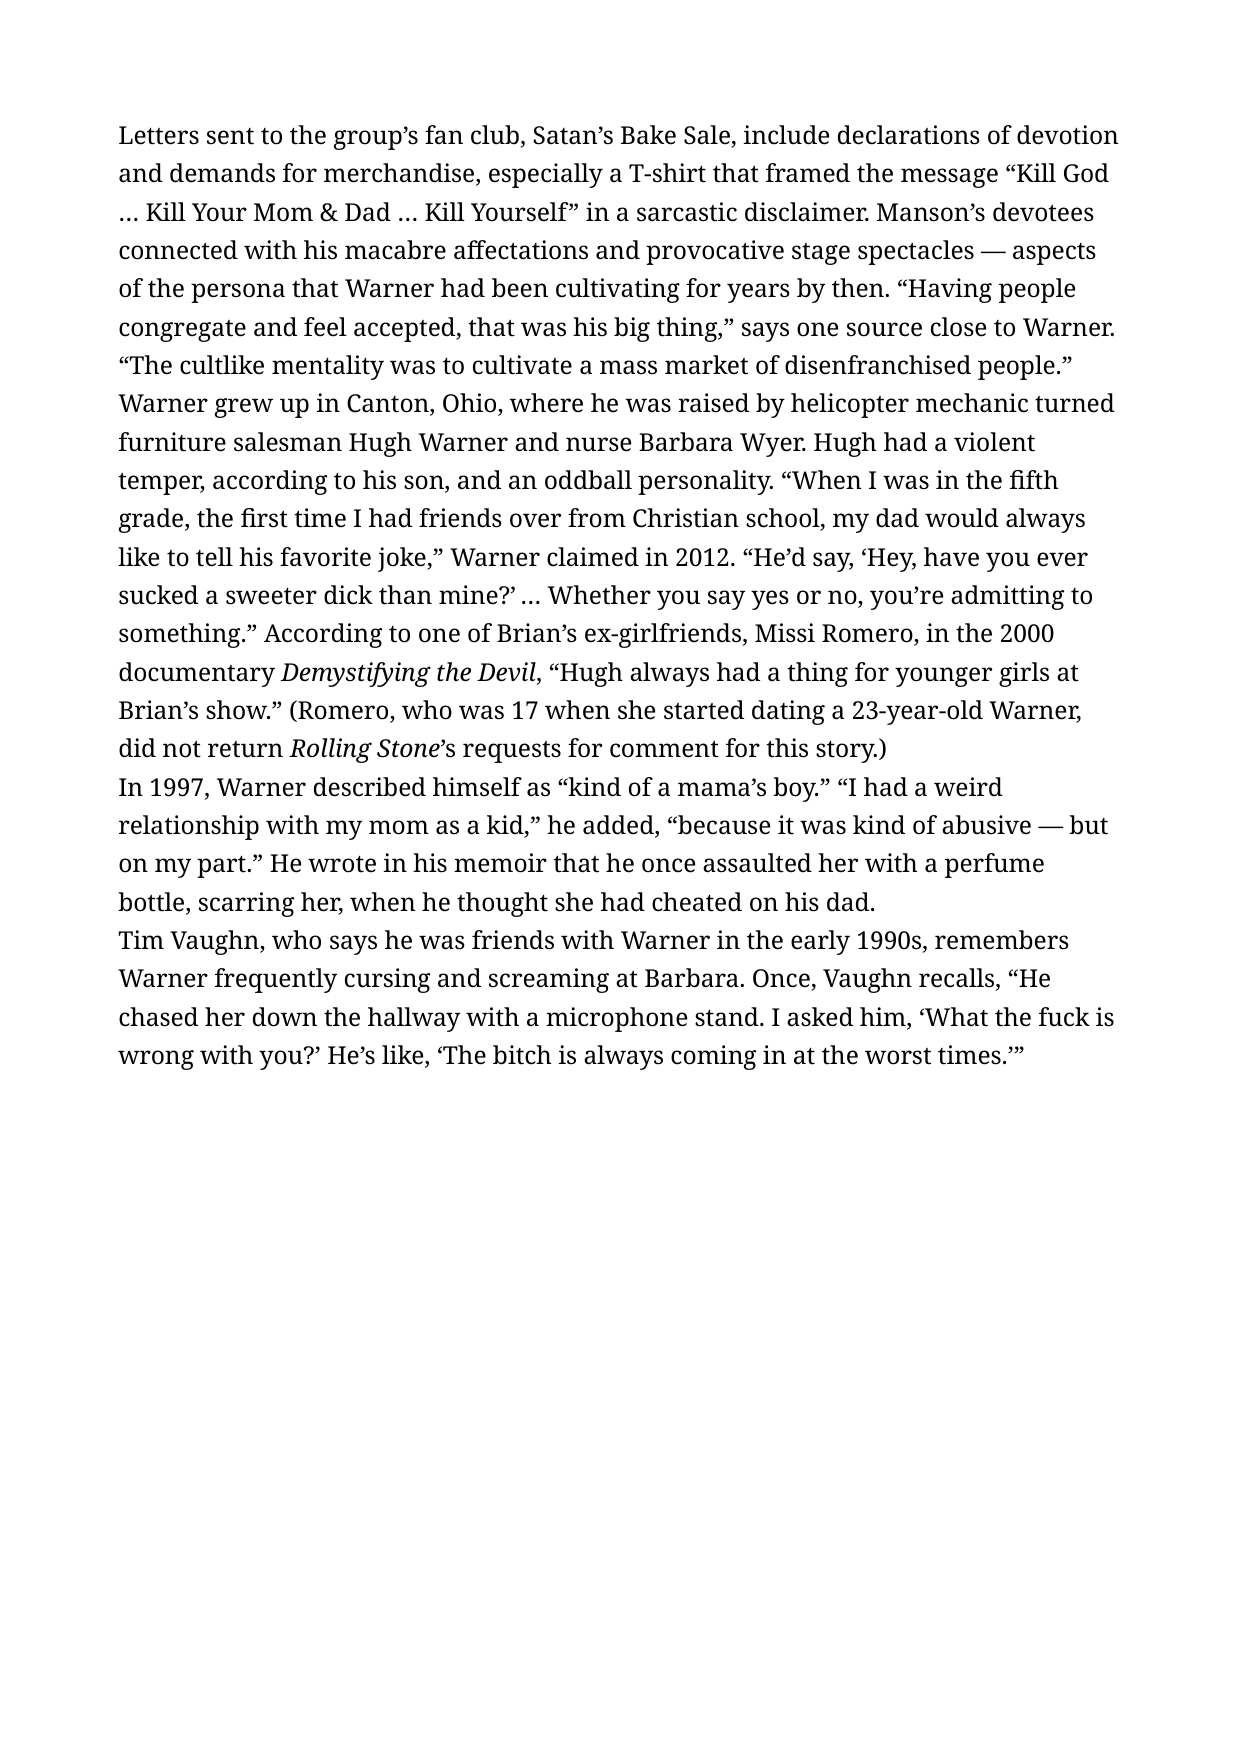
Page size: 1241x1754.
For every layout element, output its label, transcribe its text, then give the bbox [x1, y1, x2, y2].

text Warner grew up in Canton, Ohio, where he was raised by helicopter mechanic turned furniture salesman Hugh Warner and nurse Barbara Wyer. Hugh had a violent temper, according to his son, and an oddball personality. “When I was in the fifth grade, the first time I had friends over from Christian school, my dad would always like to tell his favorite joke,” Warner claimed in 2012. “He’d say, ‘Hey, have you ever sucked a sweeter dick than mine?’ … Whether you say yes or no, you’re admitting to something.” According to one of Brian’s ex-girlfriends, Missi Romero, in the 2000 documentary Demystifying the Devil, “Hugh always had a thing for younger girls at Brian’s show.” (Romero, who was 17 when she started dating a 23-year-old Warner, did not return Rolling Stone’s requests for comment for this story.) [118, 386, 1122, 765]
text Tim Vaughn, who says he was friends with Warner in the early 1990s, remembers Warner frequently cursing and screaming at Barbara. Once, Vaughn recalls, “He chased her down the hallway with a microphone stand. I asked him, ‘What the fuck is wrong with you?’ He’s like, ‘The bitch is always coming in at the worst times.’” [118, 923, 1122, 1071]
text Letters sent to the group’s fan club, Satan’s Bake Sale, include declarations of devotion and demands for merchandise, especially a T-shirt that framed the message “Kill God … Kill Your Mom & Dad … Kill Yourself” in a sarcastic disclaimer. Manson’s devotees connected with his macabre affectations and provocative stage spectacles — aspects of the persona that Warner had been cultivating for years by then. “Having people congregate and feel accepted, that was his big thing,” says one source close to Warner. “The cultlike mentality was to cultivate a mass market of disenfranchised people.” [118, 118, 1122, 381]
text In 1997, Warner described himself as “kind of a mama’s boy.” “I had a weird relationship with my mom as a kid,” he added, “because it was kind of abusive — but on my part.” He wrote in his memoir that he once assaulted her with a perfume bottle, scarring her, when he thought she had cheated on his dad. [118, 770, 1122, 918]
